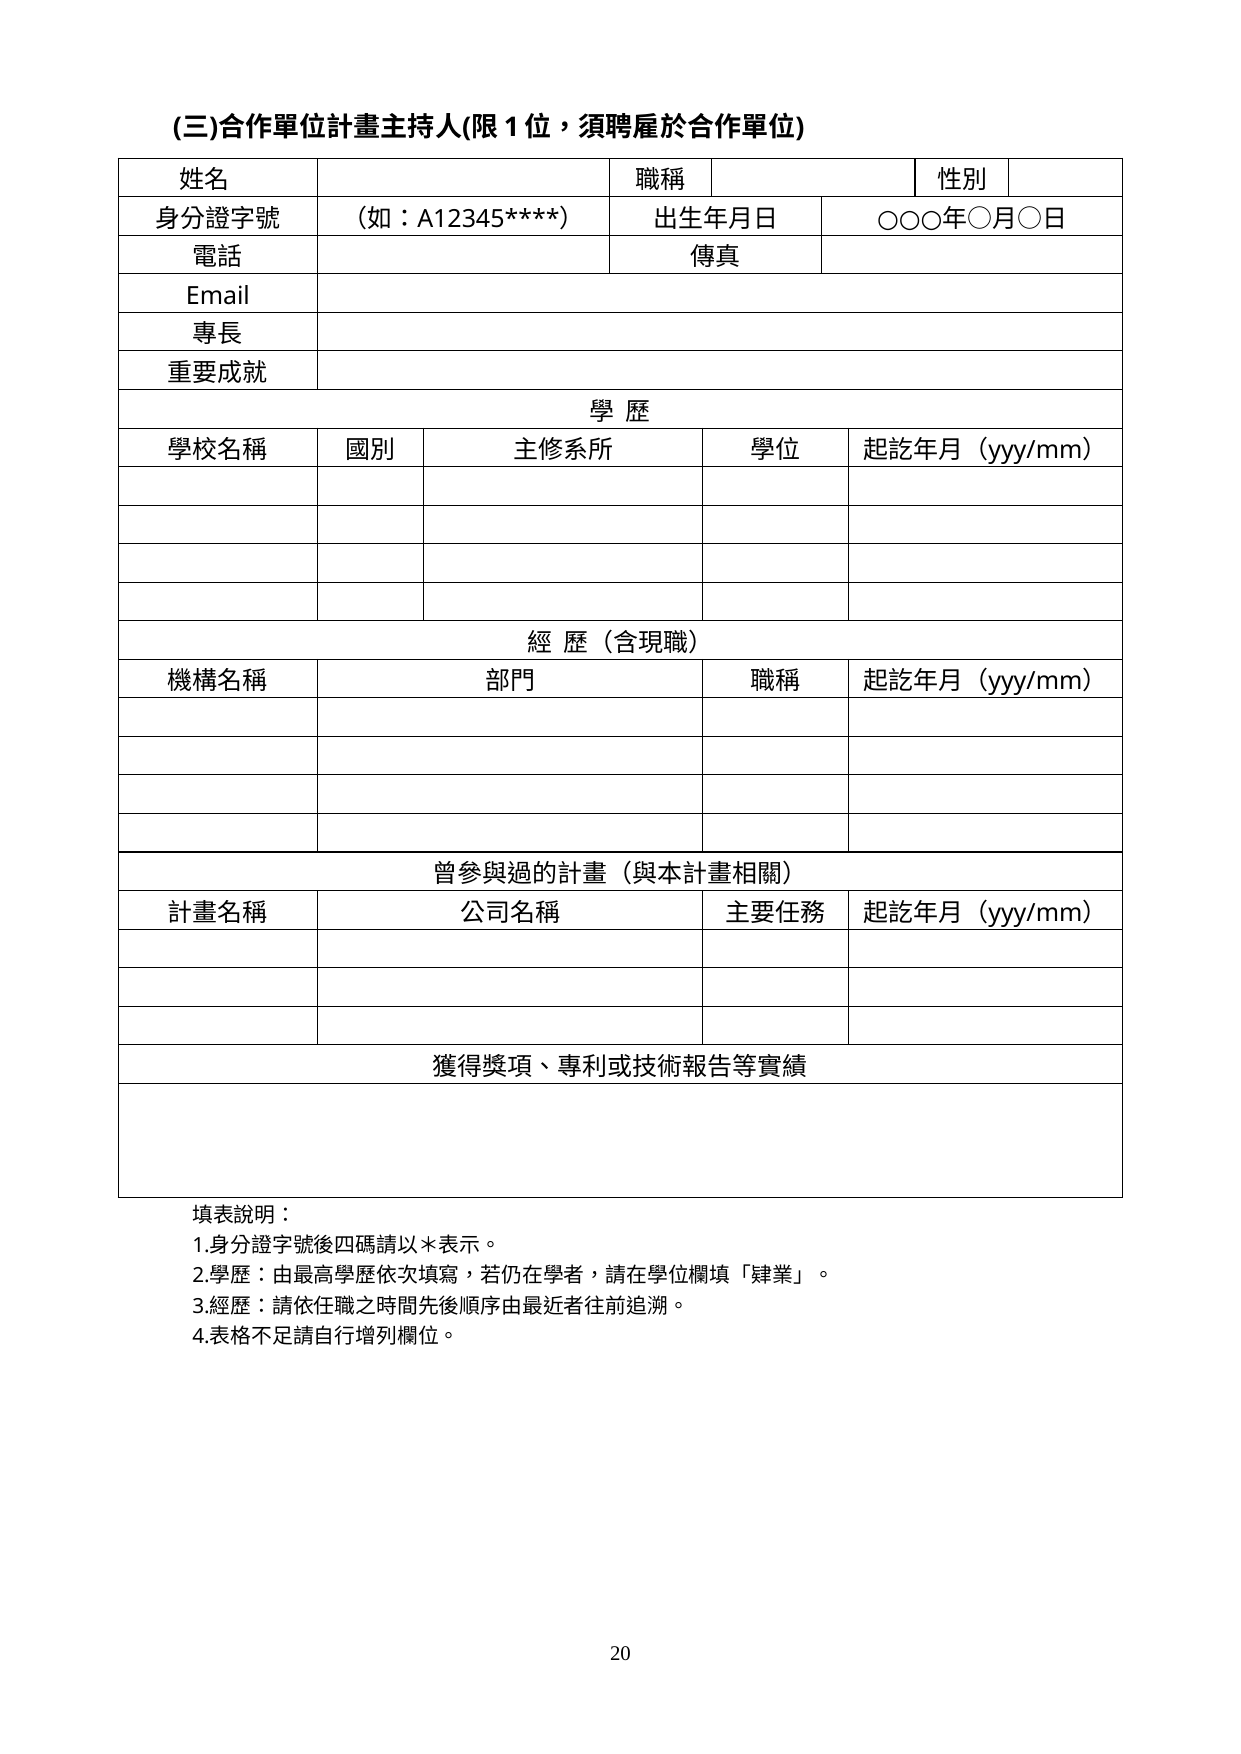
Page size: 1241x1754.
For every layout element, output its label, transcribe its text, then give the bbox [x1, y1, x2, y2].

table_cell [849, 775, 1122, 813]
text 填表說明： [148, 1198, 1122, 1228]
table_cell [119, 1084, 1122, 1197]
table_cell 起訖年月（yyy/mm） [849, 660, 1122, 697]
table_cell 國別 [318, 429, 423, 466]
table_cell [849, 544, 1122, 582]
table_cell [318, 467, 423, 504]
table_cell [849, 968, 1122, 1006]
table_cell [119, 1007, 317, 1044]
table_cell [703, 1007, 848, 1044]
table_cell 傳真 [610, 236, 821, 273]
table_cell [822, 236, 1122, 273]
table_cell [703, 775, 848, 813]
table_cell [849, 930, 1122, 967]
table_cell 重要成就 [119, 351, 317, 389]
text 1.身分證字號後四碼請以＊表示。 [148, 1228, 1122, 1259]
text 2.學歷：由最高學歷依次填寫，若仍在學者，請在學位欄填「肄業」。 [148, 1259, 1122, 1289]
table_cell [424, 467, 702, 504]
table_cell [119, 930, 317, 967]
table_cell [703, 814, 848, 851]
table_cell [119, 698, 317, 736]
table_cell [703, 737, 848, 774]
table_cell Email [119, 274, 317, 312]
table_cell [318, 506, 423, 543]
table_cell 學 歷 [119, 390, 1122, 427]
table_cell [119, 506, 317, 543]
table_cell [119, 583, 317, 620]
table_cell [318, 583, 423, 620]
table_cell [119, 968, 317, 1006]
table_cell [318, 544, 423, 582]
text 3.經歷：請依任職之時間先後順序由最近者往前追溯。 [148, 1289, 1122, 1319]
table_cell [318, 814, 702, 851]
table_cell [318, 775, 702, 813]
table_cell 起訖年月（yyy/mm） [849, 429, 1122, 466]
table_cell [119, 814, 317, 851]
table_cell [849, 467, 1122, 504]
table_cell 曾參與過的計畫（與本計畫相關） [119, 853, 1122, 890]
table_header [318, 159, 609, 196]
table_cell [703, 698, 848, 736]
table_cell 出生年月日 [610, 197, 821, 235]
table_cell [318, 930, 702, 967]
table_cell [703, 506, 848, 543]
table_cell （如：A12345****） [318, 197, 609, 235]
table_cell [703, 968, 848, 1006]
text 4.表格不足請自行增列欄位。 [148, 1319, 1122, 1350]
table_cell [424, 583, 702, 620]
table_cell [318, 968, 702, 1006]
table_cell 職稱 [703, 660, 848, 697]
table_cell [119, 737, 317, 774]
table_header [712, 159, 914, 196]
table_header 性別 [916, 159, 1008, 196]
table_cell [318, 737, 702, 774]
table_cell 學位 [703, 429, 848, 466]
table_cell [424, 544, 702, 582]
table_cell 獲得獎項、專利或技術報告等實績 [119, 1045, 1122, 1083]
table_cell 起訖年月（yyy/mm） [849, 891, 1122, 928]
table_cell [703, 583, 848, 620]
table_cell 計畫名稱 [119, 891, 317, 928]
table_cell 專長 [119, 313, 317, 350]
table_header 職稱 [610, 159, 711, 196]
table_cell [119, 467, 317, 504]
table_cell [318, 274, 1122, 312]
table_cell [318, 313, 1122, 350]
table_cell 電話 [119, 236, 317, 273]
table_cell [849, 698, 1122, 736]
table_cell [424, 506, 702, 543]
table_cell 經 歷（含現職） [119, 621, 1122, 659]
table_cell [849, 1007, 1122, 1044]
table_cell 學校名稱 [119, 429, 317, 466]
table_cell 主要任務 [703, 891, 848, 928]
table_cell [703, 467, 848, 504]
table_cell [318, 351, 1122, 389]
table_cell [703, 544, 848, 582]
table_cell 公司名稱 [318, 891, 702, 928]
table_cell [318, 236, 609, 273]
table_cell [849, 583, 1122, 620]
table_cell [119, 775, 317, 813]
table_cell [703, 930, 848, 967]
table_cell [318, 1007, 702, 1044]
table_cell 主修系所 [424, 429, 702, 466]
table_cell 部門 [318, 660, 702, 697]
table_header 姓名 [119, 159, 317, 196]
table_cell [119, 544, 317, 582]
table_header [1009, 159, 1122, 196]
table_cell [849, 814, 1122, 851]
table_cell [318, 698, 702, 736]
subtitle (三)合作單位計畫主持人(限1位，須聘雇於合作單位) [118, 103, 1122, 145]
table_cell [849, 506, 1122, 543]
table_cell 機構名稱 [119, 660, 317, 697]
table_cell [849, 737, 1122, 774]
table_cell 身分證字號 [119, 197, 317, 235]
table_cell ○○○年○月○日 [822, 197, 1122, 235]
